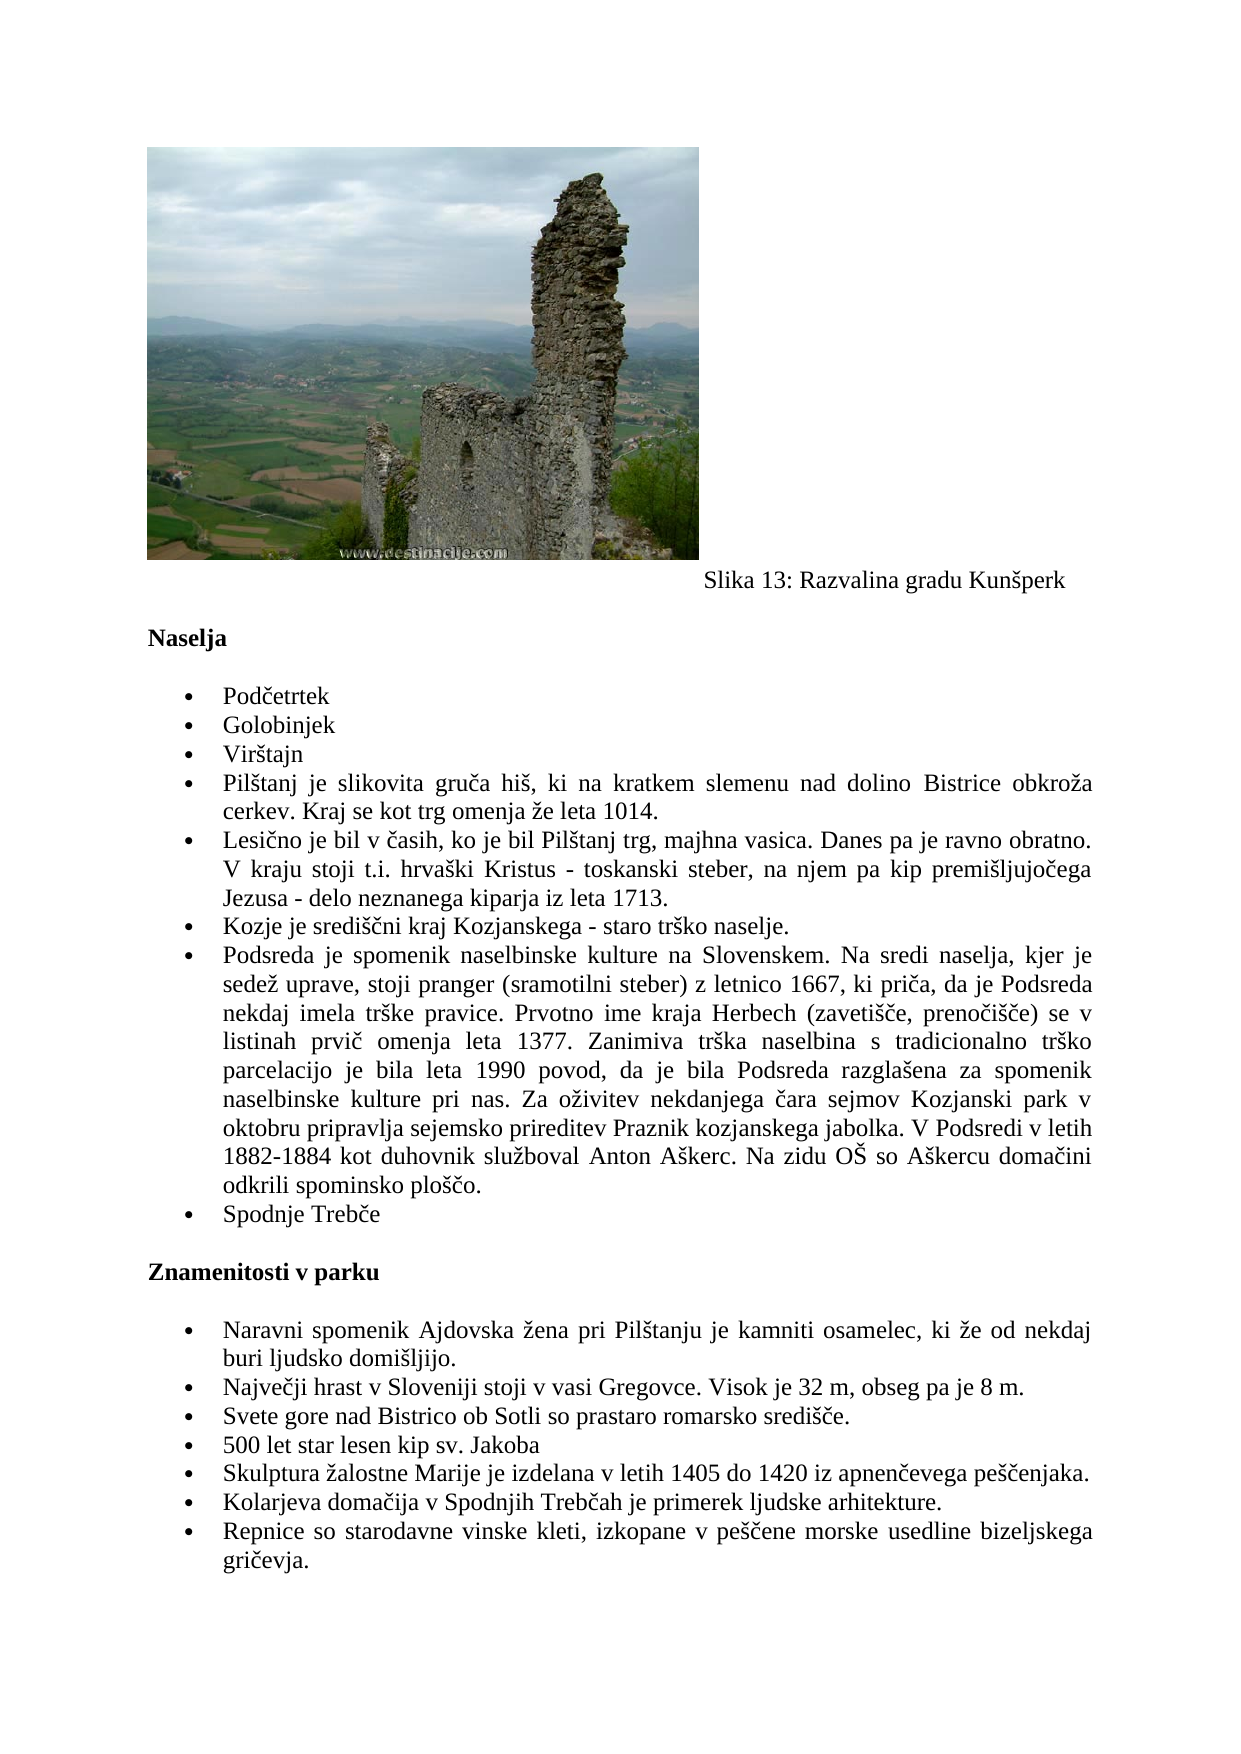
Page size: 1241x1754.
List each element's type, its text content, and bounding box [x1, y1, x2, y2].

list Spodnje Trebče [185, 1199, 1093, 1228]
list 500 let star lesen kip sv. Jakoba [185, 1430, 1093, 1458]
list Naravni spomenik Ajdovska žena pri Pilštanju je kamniti osamelec, ki že od nekdaj buri ljudsko domišljijo. [185, 1315, 1093, 1372]
list Skulptura žalostne Marije je izdelana v letih 1405 do 1420 iz apnenčevega peščenjaka. [185, 1458, 1093, 1487]
list Kolarjeva domačija v Spodnjih Trebčah je primerek ljudske arhitekture. [185, 1487, 1093, 1516]
list Golobinjek [185, 710, 1093, 739]
list Podčetrtek [185, 681, 1093, 710]
list Svete gore nad Bistrico ob Sotli so prastaro romarsko središče. [185, 1401, 1093, 1430]
subtitle Znamenitosti v parku [148, 1257, 1093, 1286]
list Največji hrast v Sloveniji stoji v vasi Gregovce. Visok je 32 m, obseg pa je 8 m. [185, 1372, 1093, 1401]
list Lesično je bil v časih, ko je bil Pilštanj trg, majhna vasica. Danes pa je ravno obratno. V kraju stoji t.i. hrvaški Kristus - toskanski steber, na njem pa kip premišljujočega Jezusa - delo neznanega kiparja iz leta 1713. [185, 825, 1093, 911]
list Podsreda je spomenik naselbinske kulture na Slovenskem. Na sredi naselja, kjer je sedež uprave, stoji pranger (sramotilni steber) z letnico 1667, ki priča, da je Podsreda nekdaj imela trške pravice. Prvotno ime kraja Herbech (zavetišče, prenočišče) se v listinah prvič omenja leta 1377. Zanimiva trška naselbina s tradicionalno trško parcelacijo je bila leta 1990 povod, da je bila Podsreda razglašena za spomenik naselbinske kulture pri nas. Za oživitev nekdanjega čara sejmov Kozjanski park v oktobru pripravlja sejemsko prireditev Praznik kozjanskega jabolka. V Podsredi v letih 1882-1884 kot duhovnik služboval Anton Aškerc. Na zidu OŠ so Aškercu domačini odkrili spominsko ploščo. [185, 940, 1093, 1199]
text Slika 13: Razvalina gradu Kunšperk [148, 148, 1093, 594]
list Pilštanj je slikovita gruča hiš, ki na kratkem slemenu nad dolino Bistrice obkroža cerkev. Kraj se kot trg omenja že leta 1014. [185, 768, 1093, 825]
list Kozje je središčni kraj Kozjanskega - staro trško naselje. [185, 911, 1093, 940]
subtitle Naselja [148, 623, 1093, 652]
list Virštajn [185, 739, 1093, 768]
list Repnice so starodavne vinske kleti, izkopane v peščene morske usedline bizeljskega gričevja. [185, 1516, 1093, 1573]
picture [147, 147, 699, 560]
